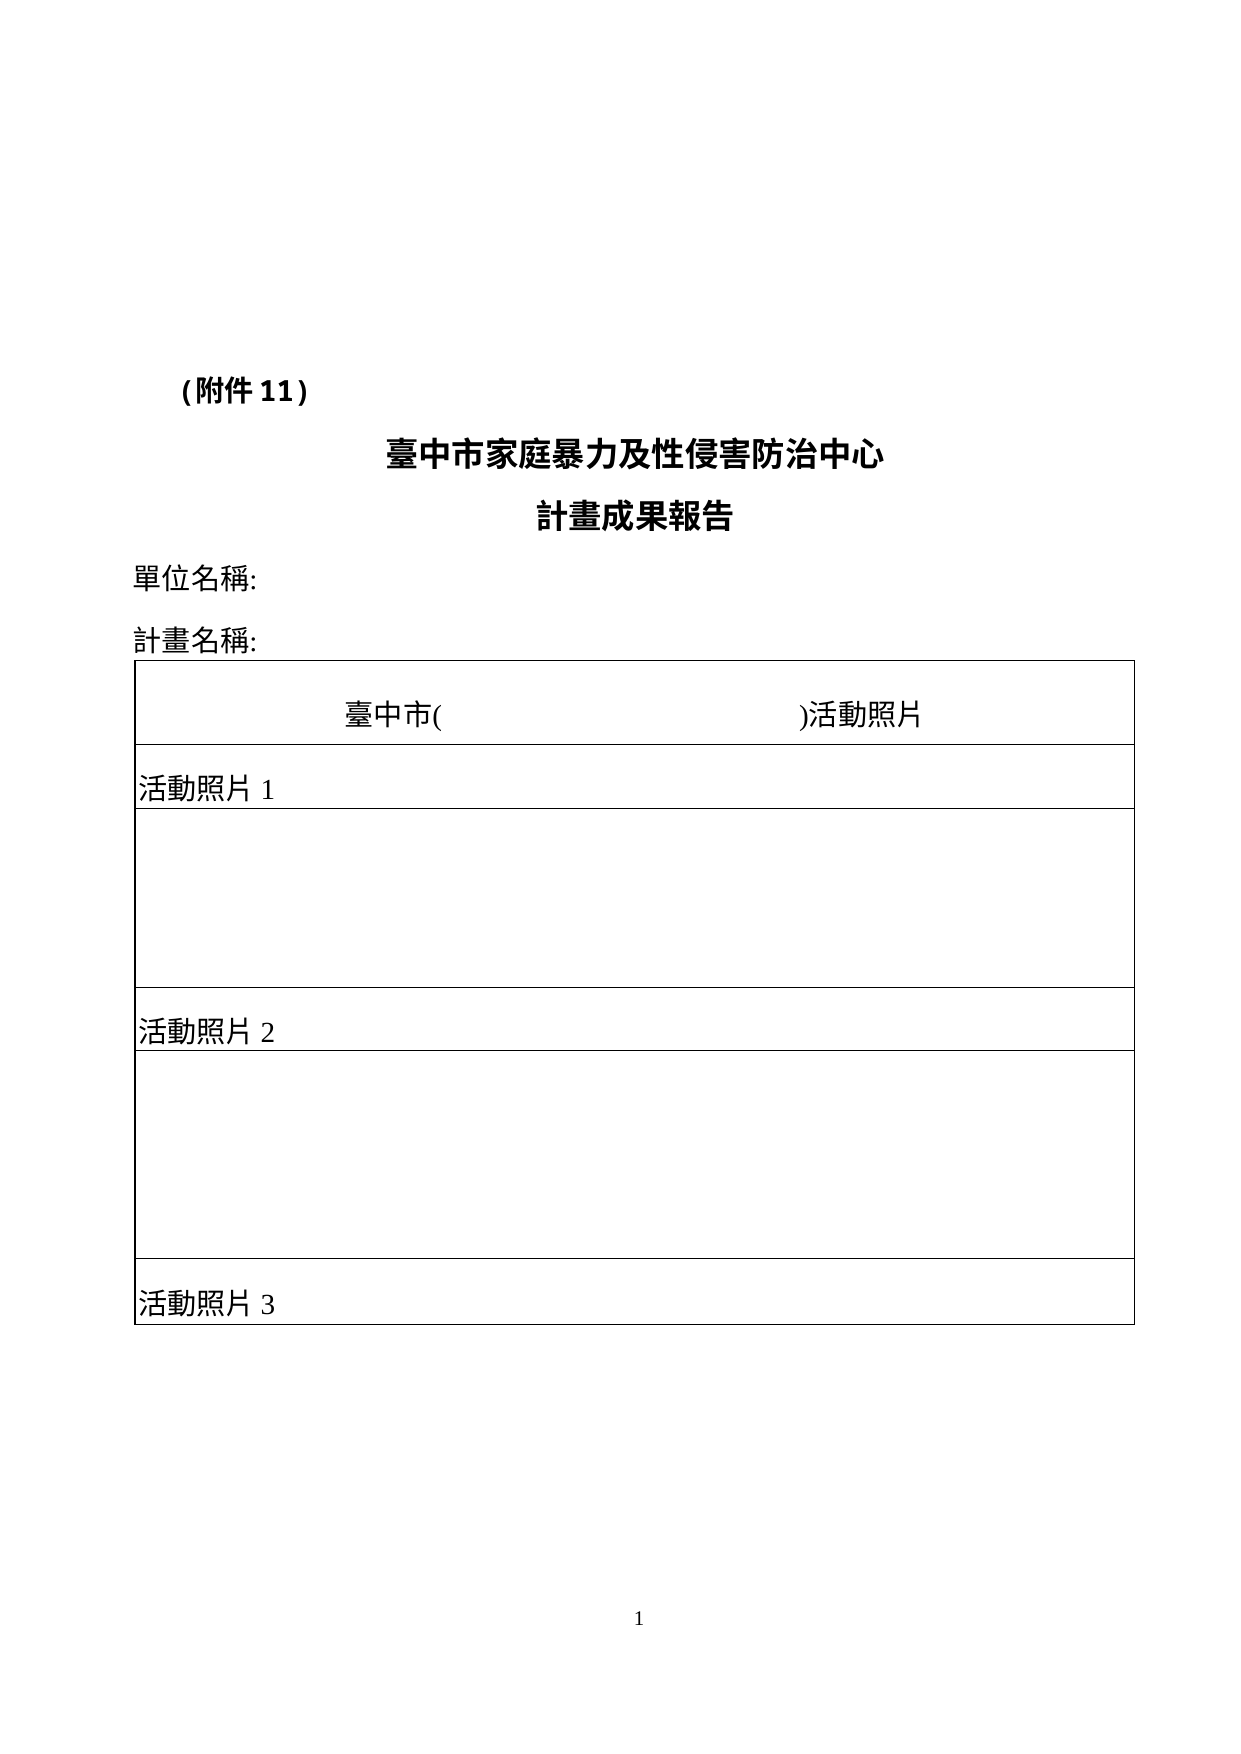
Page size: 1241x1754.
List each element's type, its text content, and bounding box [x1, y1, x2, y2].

text 單位名稱: [0, 535, 1092, 597]
table_cell 活動照片1 [136, 745, 1134, 807]
table_header 臺中市( )活動照片 [136, 661, 1134, 744]
text (附件11) [177, 347, 1092, 410]
text 計畫成果報告 [177, 472, 1092, 535]
text 臺中市家庭暴力及性侵害防治中心 [177, 410, 1092, 472]
table_cell 活動照片3 [136, 1259, 1134, 1324]
text 計畫名稱: [0, 597, 1092, 660]
table_cell [136, 809, 1134, 987]
table_cell 活動照片2 [136, 988, 1134, 1050]
table_cell [136, 1051, 1134, 1258]
